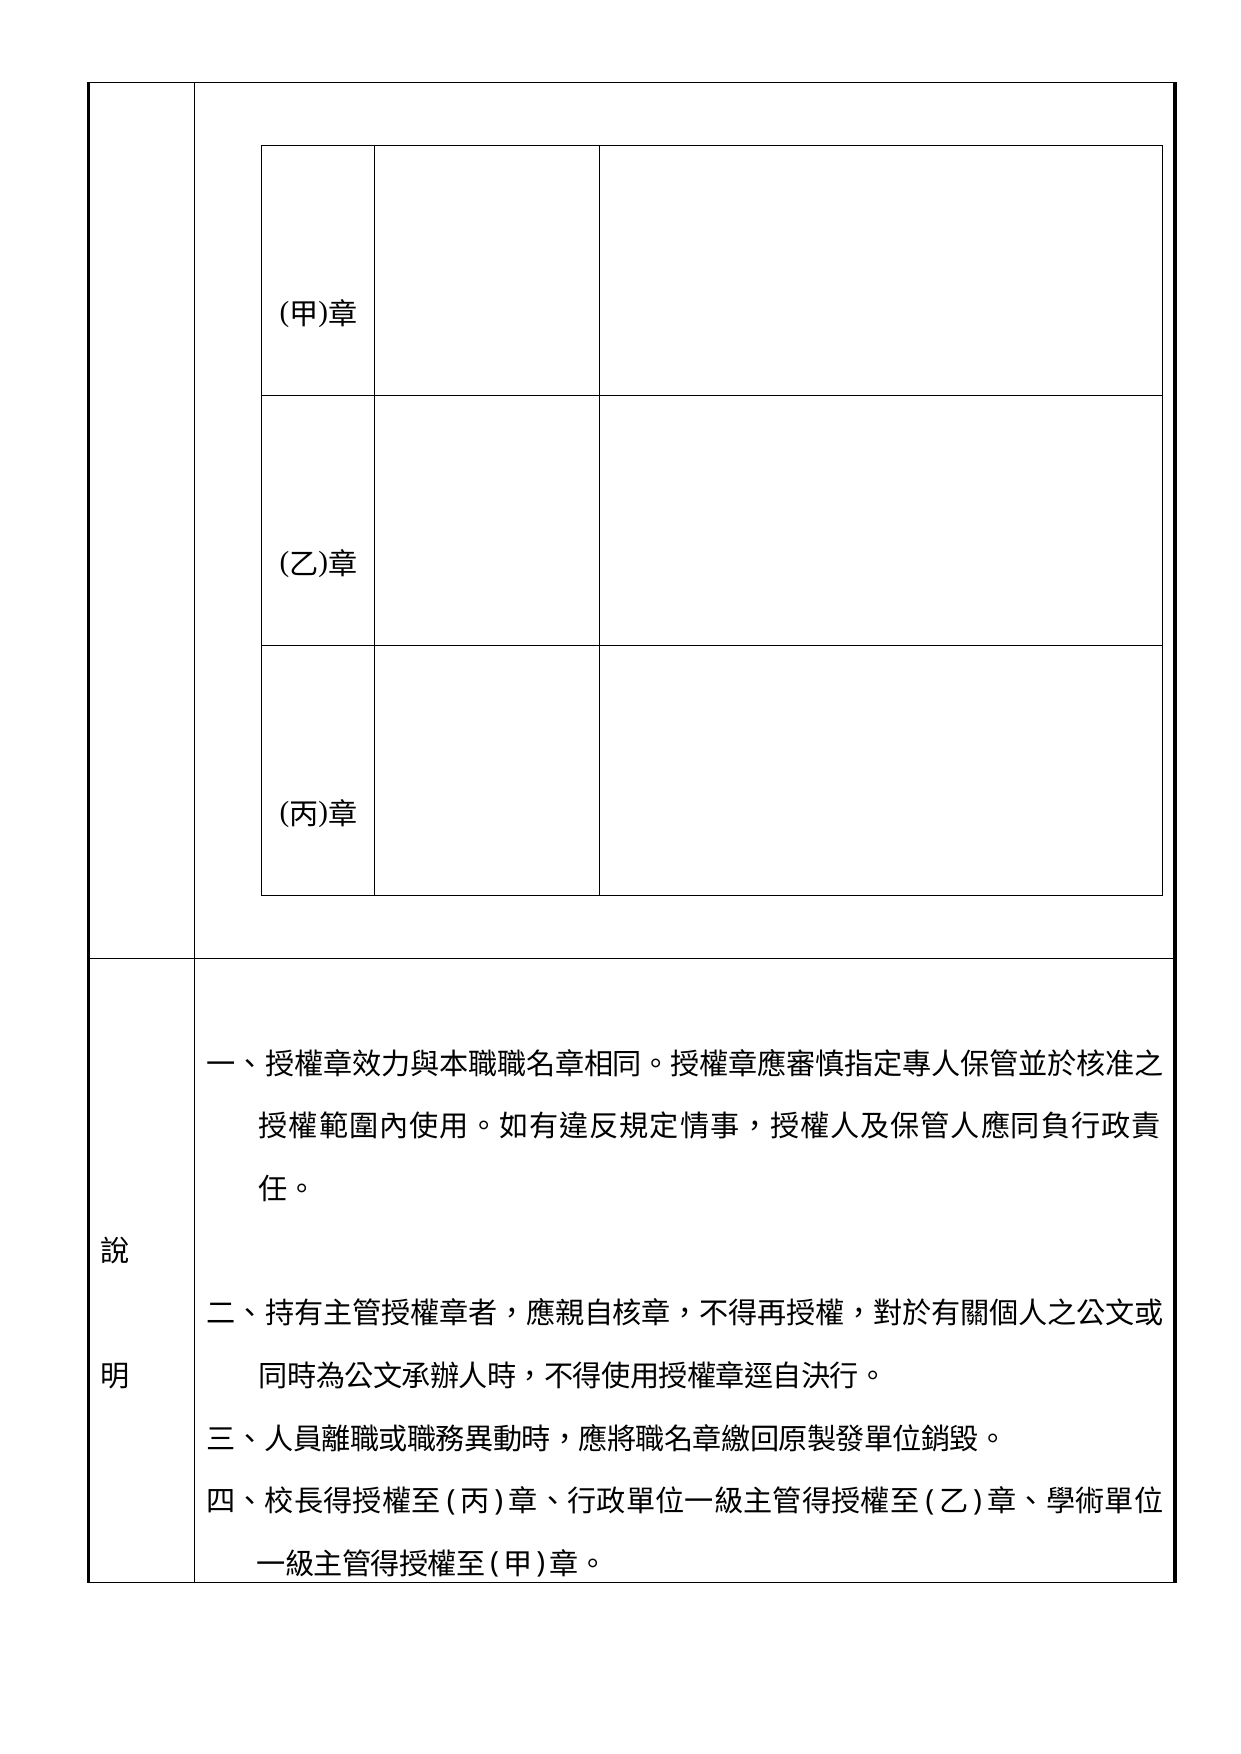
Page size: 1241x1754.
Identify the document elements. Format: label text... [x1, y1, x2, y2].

table_cell 說 明 [90, 959, 194, 1582]
table_cell [375, 646, 599, 895]
table_cell 一、授權章效力與本職職名章相同。授權章應審慎指定專人保管並於核准之授權範圍內使用。如有違反規定情事，授權人及保管人應同負行政責任。 二、持有主管授權章者，應親自核章，不得再授權，對於有關個人之公文或同時為公文承辦人時，不得使用授權章逕自決行。 三、人員離職或職務異動時，應將職名章繳回原製發單位銷毀。 四、校長得授權至(丙)章、行政單位一級主管得授權至(乙)章、學術單位一級主管得授權至(甲)章。 [195, 959, 1173, 1582]
table_cell (甲)章 [262, 146, 374, 395]
table_cell (乙)章 [262, 396, 374, 645]
table_cell [600, 646, 1162, 895]
table_cell (丙)章 [262, 646, 374, 895]
table_cell [600, 396, 1162, 645]
table_cell [375, 396, 599, 645]
table_cell [90, 83, 194, 958]
table_cell [375, 146, 599, 395]
table_cell [600, 146, 1162, 395]
table_cell [195, 83, 1173, 958]
